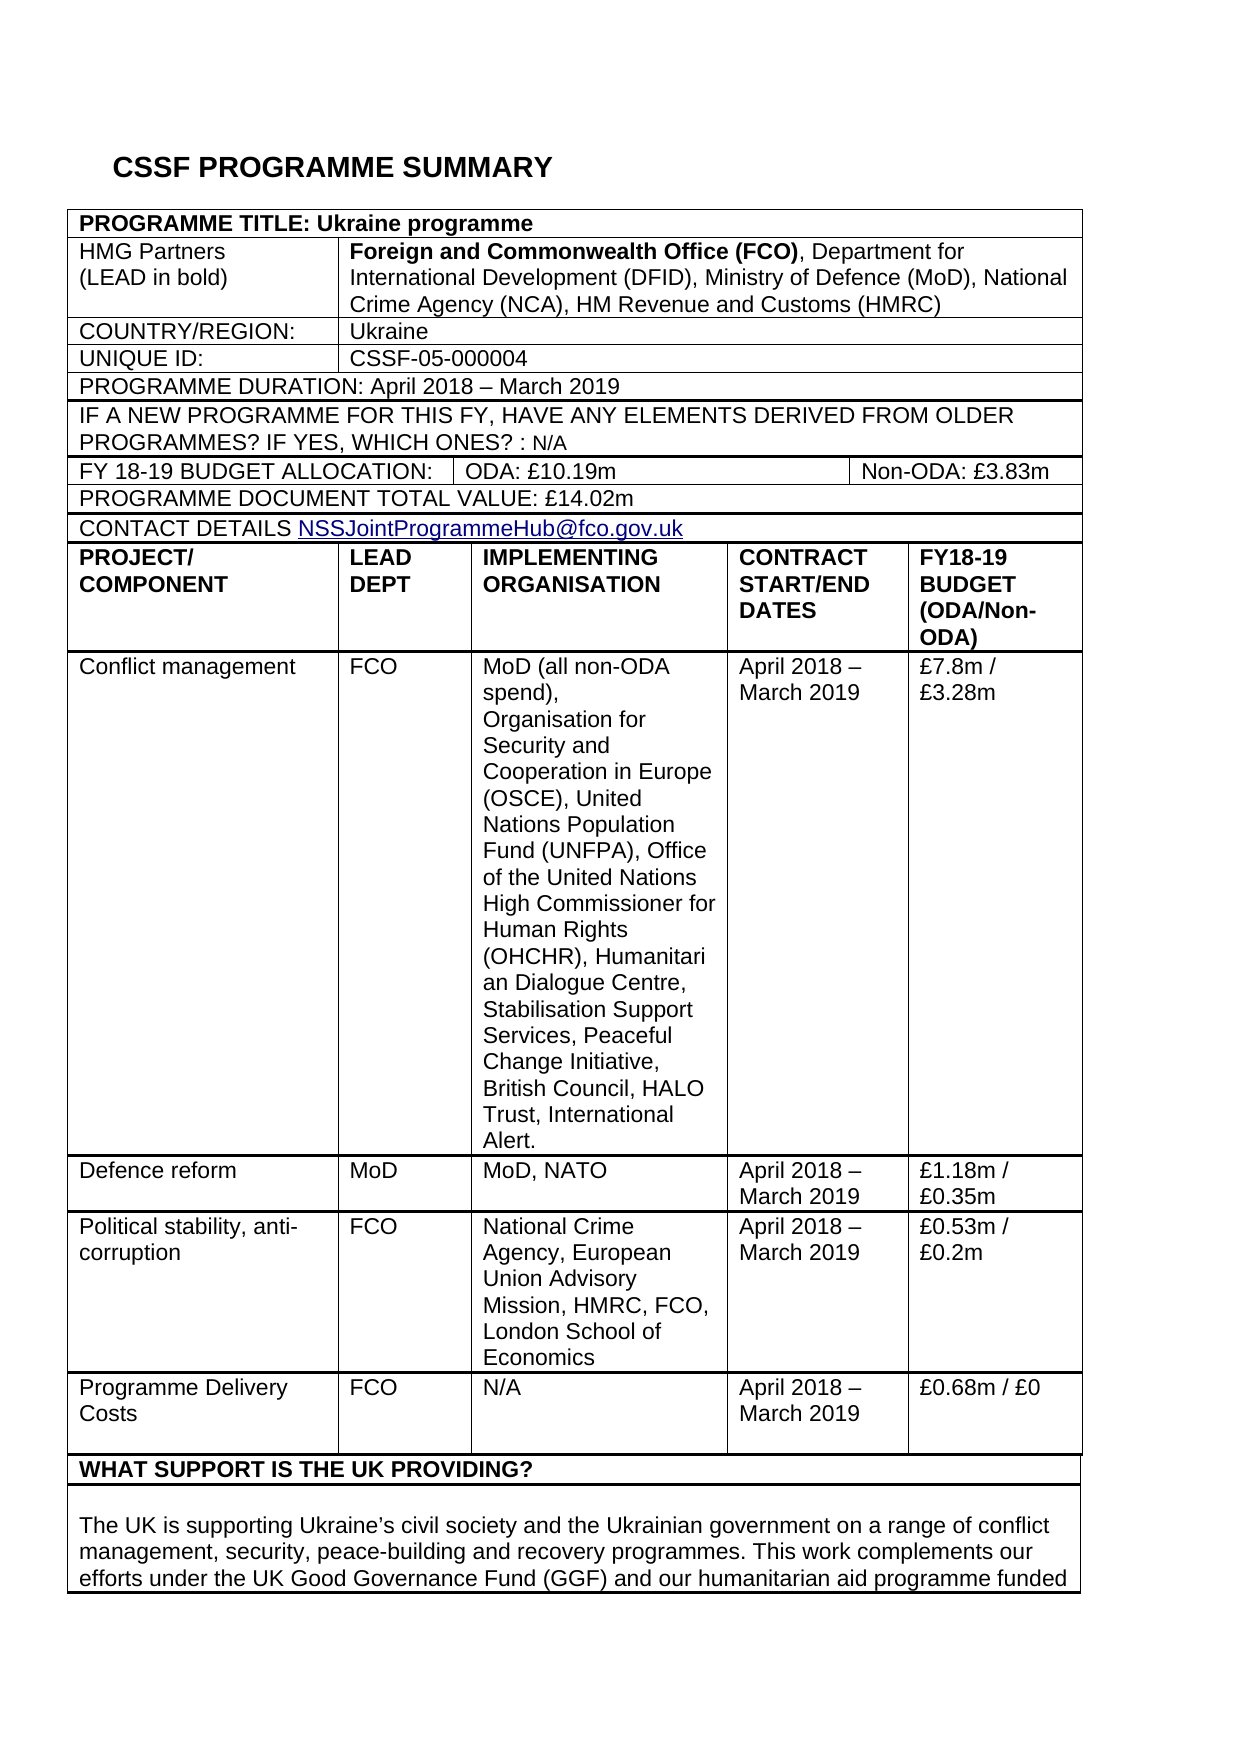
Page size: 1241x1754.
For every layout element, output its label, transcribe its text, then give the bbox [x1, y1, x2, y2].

table_cell LEAD DEPT [339, 544, 471, 650]
table_cell Ukraine [339, 318, 1082, 344]
table_cell IMPLEMENTING ORGANISATION [472, 544, 727, 650]
table_cell £0.68m / £0 [909, 1374, 1082, 1453]
text CSSF PROGRAMME SUMMARY [112, 150, 1128, 183]
table_cell The UK is supporting Ukraine’s civil society and the Ukrainian government on a range of conflict management, security, peace-building and recovery programmes. This work complements our efforts under the UK Good Governance Fund (GGF) and our humanitarian aid programme funded [68, 1486, 1080, 1591]
table_header PROGRAMME TITLE: Ukraine programme [68, 210, 1082, 237]
table_cell April 2018 – March 2019 [728, 1374, 908, 1453]
table_cell April 2018 – March 2019 [728, 1157, 908, 1209]
table_cell Foreign and Commonwealth Office (FCO), Department for International Development (DFID), Ministry of Defence (MoD), National Crime Agency (NCA), HM Revenue and Customs (HMRC) [339, 238, 1082, 317]
table_cell National Crime Agency, European Union Advisory Mission, HMRC, FCO, London School of Economics [472, 1213, 727, 1371]
table_cell N/A [472, 1374, 727, 1453]
table_cell WHAT SUPPORT IS THE UK PROVIDING? [68, 1456, 1080, 1482]
table_cell FY 18-19 BUDGET ALLOCATION: [68, 458, 453, 484]
table_cell FCO [339, 653, 471, 1154]
table_cell Conflict management [68, 653, 338, 1154]
table_cell FCO [339, 1374, 471, 1453]
table_cell PROJECT/COMPONENT [68, 544, 338, 650]
table_cell FCO [339, 1213, 471, 1371]
table_cell MoD [339, 1157, 471, 1209]
table_cell £7.8m / £3.28m [909, 653, 1082, 1154]
table_cell UNIQUE ID: [68, 345, 338, 372]
table_cell MoD, NATO [472, 1157, 727, 1209]
table_cell CSSF-05-000004 [339, 345, 1082, 372]
table_cell CONTACT DETAILS NSSJointProgrammeHub@fco.gov.uk [68, 515, 1082, 541]
table_cell HMG Partners (LEAD in bold) [68, 238, 338, 317]
table_cell IF A NEW PROGRAMME FOR THIS FY, HAVE ANY ELEMENTS DERIVED FROM OLDER PROGRAMMES? IF YES, WHICH ONES? : N/A [68, 402, 1082, 455]
table_cell Non-ODA: £3.83m [850, 458, 1082, 484]
table_cell April 2018 – March 2019 [728, 653, 908, 1154]
table_cell ODA: £10.19m [454, 458, 849, 484]
table_cell COUNTRY/REGION: [68, 318, 338, 344]
table_cell PROGRAMME DOCUMENT TOTAL VALUE: £14.02m [68, 485, 1082, 512]
table_cell £0.53m / £0.2m [909, 1213, 1082, 1371]
table_cell CONTRACT START/END DATES [728, 544, 908, 650]
table_cell £1.18m / £0.35m [909, 1157, 1082, 1209]
table_cell MoD (all non-ODA spend), Organisation for Security and Cooperation in Europe (OSCE), United Nations Population Fund (UNFPA), Office of the United Nations High Commissioner for Human Rights (OHCHR), Humanitarian Dialogue Centre, Stabilisation Support Services, Peaceful Change Initiative, British Council, HALO Trust, International Alert. [472, 653, 727, 1154]
table_cell Defence reform [68, 1157, 338, 1209]
table_cell Programme Delivery Costs [68, 1374, 338, 1453]
table_cell April 2018 – March 2019 [728, 1213, 908, 1371]
table_cell FY18-19 BUDGET (ODA/Non-ODA) [909, 544, 1082, 650]
table_cell PROGRAMME DURATION: April 2018 – March 2019 [68, 373, 1082, 399]
table_cell Political stability, anti-corruption [68, 1213, 338, 1371]
